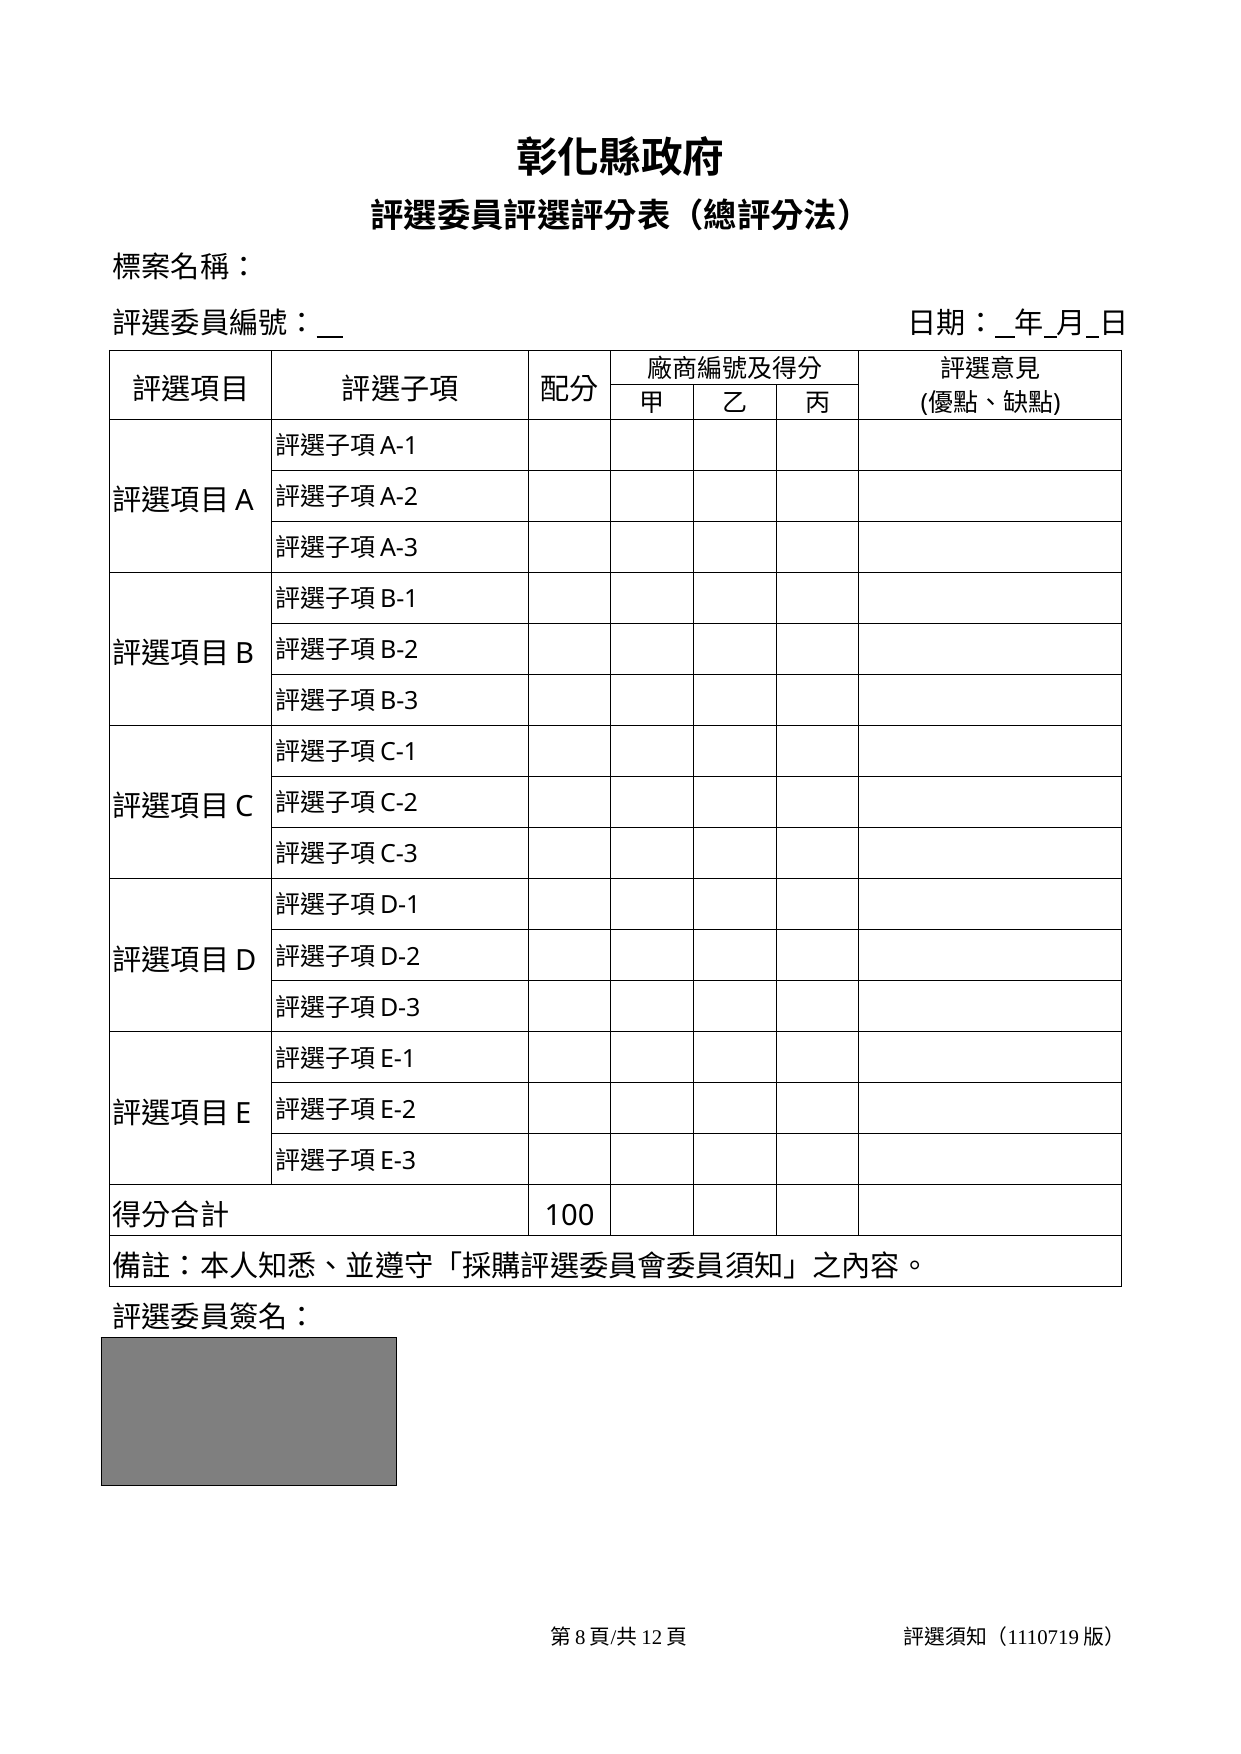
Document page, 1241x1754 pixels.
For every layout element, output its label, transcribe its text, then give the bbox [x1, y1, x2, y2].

table_cell [859, 777, 1121, 827]
table_cell 評選子項E-2 [272, 1083, 528, 1133]
table_cell [529, 981, 610, 1031]
table_cell [777, 420, 858, 469]
table_cell [611, 1134, 693, 1184]
table_cell [777, 828, 858, 878]
table_cell [611, 726, 693, 776]
table_header 評選項目 [110, 351, 271, 418]
table_cell [529, 420, 610, 469]
table_cell [611, 777, 693, 827]
table_cell 評選子項C-3 [272, 828, 528, 878]
table_cell 評選項目E [110, 1032, 271, 1184]
table_cell 乙 [694, 385, 776, 418]
table_cell [529, 573, 610, 623]
table_cell 評選子項B-1 [272, 573, 528, 623]
text 評選委員簽名： [112, 1287, 1128, 1337]
table_cell [529, 879, 610, 929]
table_cell [777, 777, 858, 827]
table_cell [529, 522, 610, 572]
table_header [102, 1338, 396, 1485]
table_cell 評選子項A-1 [272, 420, 528, 469]
table_cell [777, 624, 858, 674]
table_cell [777, 573, 858, 623]
table_cell [694, 420, 776, 469]
table_cell 評選子項B-3 [272, 675, 528, 725]
text 標案名稱： [112, 237, 1128, 287]
table_cell [694, 1032, 776, 1082]
text 彰化縣政府 [112, 112, 1128, 187]
table_cell [611, 981, 693, 1031]
table_cell [529, 828, 610, 878]
table_cell 評選項目A [110, 420, 271, 572]
table_cell 評選子項E-3 [272, 1134, 528, 1184]
table_cell 丙 [777, 385, 858, 418]
table_cell [694, 1083, 776, 1133]
table_cell [611, 522, 693, 572]
table_cell [859, 573, 1121, 623]
table_cell [859, 420, 1121, 469]
table_cell [611, 471, 693, 521]
table_cell [777, 930, 858, 980]
table_header 廠商編號及得分 [611, 351, 858, 384]
table_cell [777, 1185, 858, 1235]
table_cell [529, 930, 610, 980]
table_cell 評選子項A-3 [272, 522, 528, 572]
table_cell [694, 471, 776, 521]
table_cell [529, 675, 610, 725]
table_cell 評選項目D [110, 879, 271, 1031]
table_header 配分 [529, 351, 610, 418]
table_cell 評選項目C [110, 726, 271, 878]
table_cell [529, 471, 610, 521]
table_cell [859, 1134, 1121, 1184]
table_cell [859, 981, 1121, 1031]
table_cell 評選項目B [110, 573, 271, 725]
table_cell [611, 573, 693, 623]
table_cell 甲 [611, 385, 693, 418]
table_cell [611, 1185, 693, 1235]
table_cell [777, 726, 858, 776]
table_cell [694, 828, 776, 878]
table_cell [859, 675, 1121, 725]
table_cell [859, 726, 1121, 776]
table_cell [777, 1134, 858, 1184]
text 評選委員評選評分表（總評分法） [112, 187, 1128, 237]
table_cell 評選子項E-1 [272, 1032, 528, 1082]
table_cell [611, 624, 693, 674]
table_cell [694, 522, 776, 572]
table_cell [859, 1032, 1121, 1082]
table_cell [694, 624, 776, 674]
table_cell [694, 675, 776, 725]
table_cell [611, 420, 693, 469]
table_cell [694, 879, 776, 929]
table_cell [529, 777, 610, 827]
table_cell [859, 828, 1121, 878]
table_cell [777, 471, 858, 521]
table_cell [777, 981, 858, 1031]
table_cell [611, 1032, 693, 1082]
table_cell 評選子項D-2 [272, 930, 528, 980]
table_cell [859, 1083, 1121, 1133]
table_cell 評選子項A-2 [272, 471, 528, 521]
table_cell [611, 1083, 693, 1133]
table_cell [529, 624, 610, 674]
table_cell [694, 1185, 776, 1235]
table_cell [859, 624, 1121, 674]
text 評選委員編號： 日期： 年 月 日 [112, 293, 1128, 343]
table_cell [777, 1083, 858, 1133]
table_cell [859, 930, 1121, 980]
table_cell [777, 1032, 858, 1082]
table_cell 評選子項D-3 [272, 981, 528, 1031]
table_cell [694, 981, 776, 1031]
table_cell [777, 675, 858, 725]
table_cell [694, 777, 776, 827]
table_cell [529, 1032, 610, 1082]
table_cell [529, 1134, 610, 1184]
table_cell 評選子項C-1 [272, 726, 528, 776]
table_cell [611, 930, 693, 980]
table_cell [859, 879, 1121, 929]
table_cell [694, 930, 776, 980]
table_header 評選子項 [272, 351, 528, 418]
table_header 評選意見 (優點、缺點) [859, 351, 1121, 418]
table_cell [611, 675, 693, 725]
table_cell [859, 1185, 1121, 1235]
table_cell [859, 471, 1121, 521]
table_cell [777, 879, 858, 929]
table_cell [694, 573, 776, 623]
table_cell 評選子項B-2 [272, 624, 528, 674]
table_cell 備註：本人知悉、並遵守「採購評選委員會委員須知」之內容。 [110, 1236, 1121, 1286]
table_cell [611, 879, 693, 929]
table_cell 得分合計 [110, 1185, 528, 1235]
table_cell [529, 1083, 610, 1133]
table_cell 100 [529, 1185, 610, 1235]
table_cell [529, 726, 610, 776]
table_cell [777, 522, 858, 572]
table_cell [694, 1134, 776, 1184]
table_cell 評選子項D-1 [272, 879, 528, 929]
table_cell [694, 726, 776, 776]
table_cell [611, 828, 693, 878]
table_cell [859, 522, 1121, 572]
table_cell 評選子項C-2 [272, 777, 528, 827]
